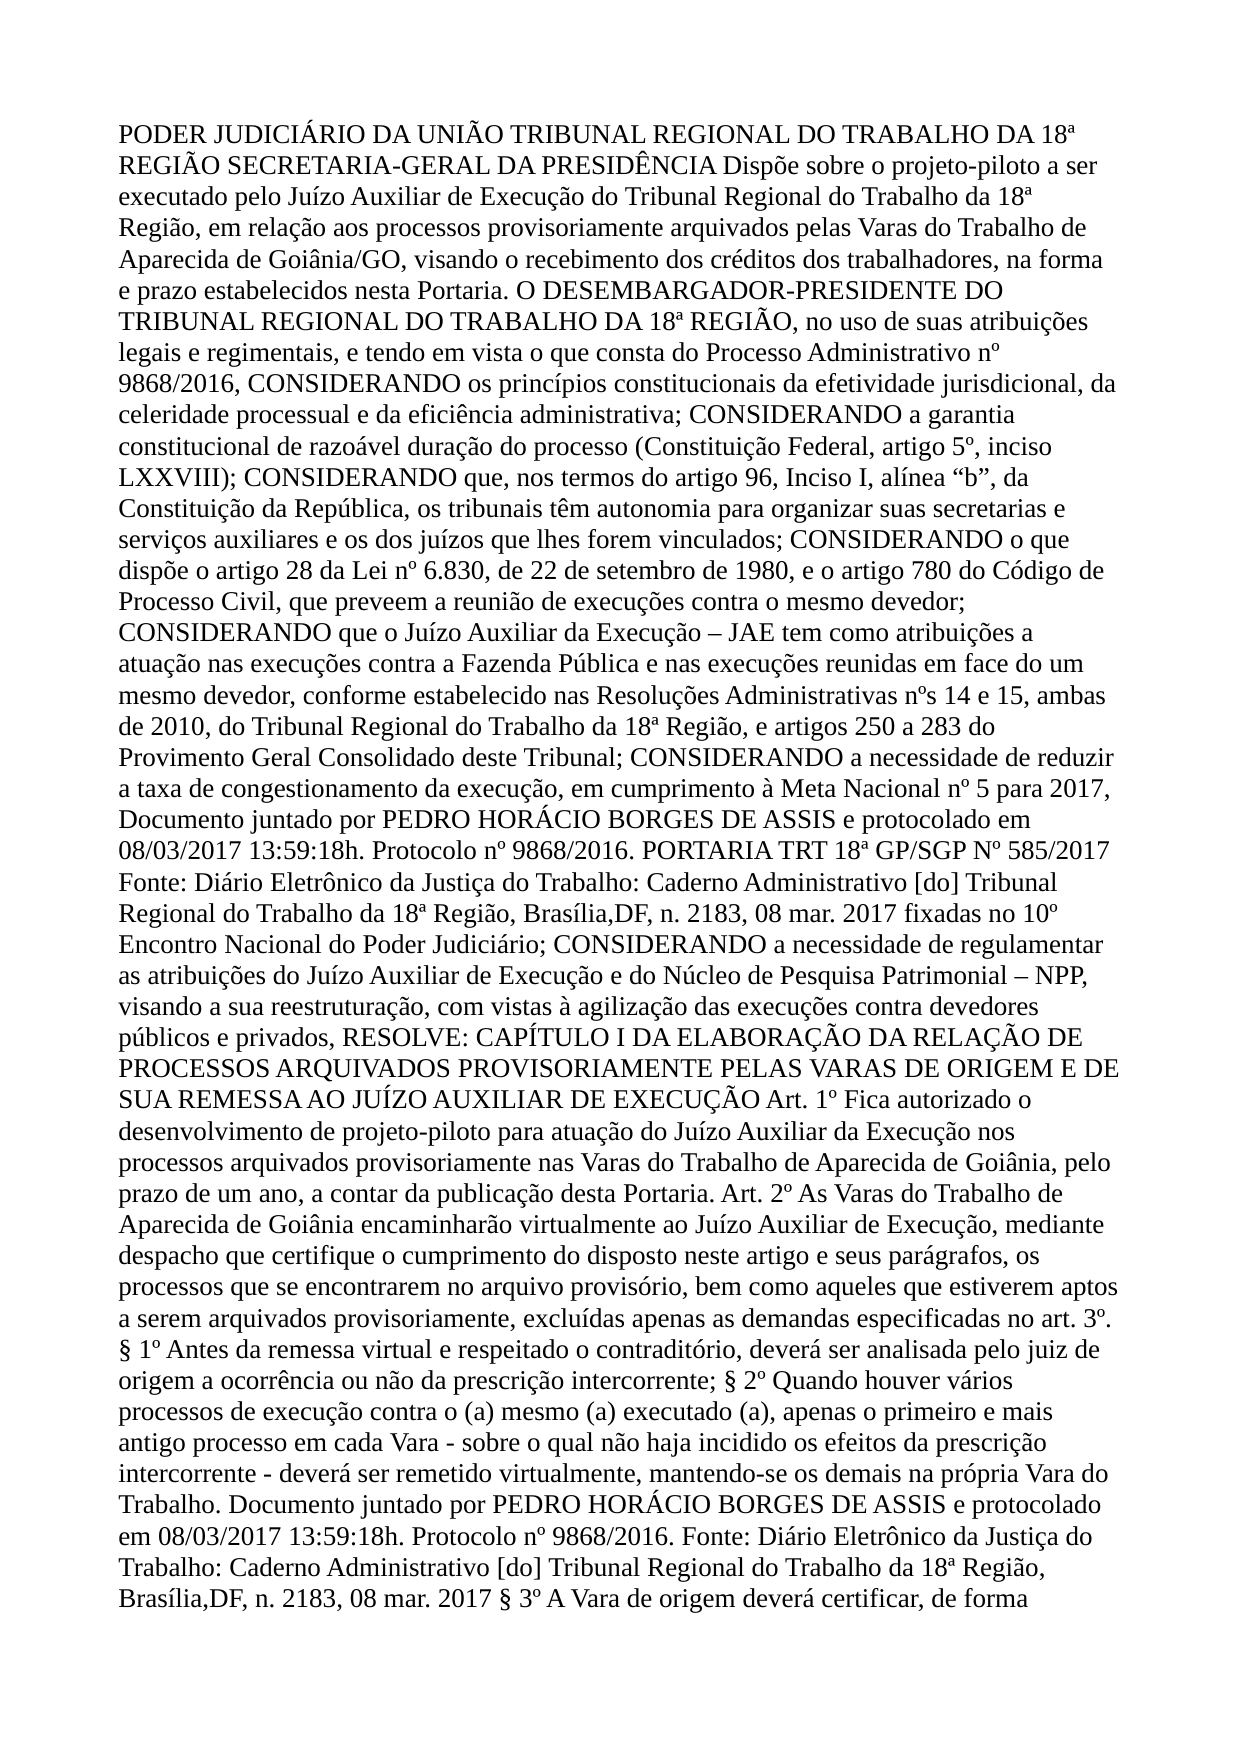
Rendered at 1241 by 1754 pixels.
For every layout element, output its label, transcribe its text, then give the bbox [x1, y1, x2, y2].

text PODER JUDICIÁRIO DA UNIÃO TRIBUNAL REGIONAL DO TRABALHO DA 18ª REGIÃO SECRETARIA-GERAL DA PRESIDÊNCIA Dispõe sobre o projeto-piloto a ser executado pelo Juízo Auxiliar de Execução do Tribunal Regional do Trabalho da 18ª Região, em relação aos processos provisoriamente arquivados pelas Varas do Trabalho de Aparecida de Goiânia/GO, visando o recebimento dos créditos dos trabalhadores, na forma e prazo estabelecidos nesta Portaria. O DESEMBARGADOR-PRESIDENTE DO TRIBUNAL REGIONAL DO TRABALHO DA 18ª REGIÃO, no uso de suas atribuições legais e regimentais, e tendo em vista o que consta do Processo Administrativo nº 9868/2016, CONSIDERANDO os princípios constitucionais da efetividade jurisdicional, da celeridade processual e da eficiência administrativa; CONSIDERANDO a garantia constitucional de razoável duração do processo (Constituição Federal, artigo 5º, inciso LXXVIII); CONSIDERANDO que, nos termos do artigo 96, Inciso I, alínea “b”, da Constituição da República, os tribunais têm autonomia para organizar suas secretarias e serviços auxiliares e os dos juízos que lhes forem vinculados; CONSIDERANDO o que dispõe o artigo 28 da Lei nº 6.830, de 22 de setembro de 1980, e o artigo 780 do Código de Processo Civil, que preveem a reunião de execuções contra o mesmo devedor; CONSIDERANDO que o Juízo Auxiliar da Execução – JAE tem como atribuições a atuação nas execuções contra a Fazenda Pública e nas execuções reunidas em face do um mesmo devedor, conforme estabelecido nas Resoluções Administrativas nºs 14 e 15, ambas de 2010, do Tribunal Regional do Trabalho da 18ª Região, e artigos 250 a 283 do Provimento Geral Consolidado deste Tribunal; CONSIDERANDO a necessidade de reduzir a taxa de congestionamento da execução, em cumprimento à Meta Nacional nº 5 para 2017, Documento juntado por PEDRO HORÁCIO BORGES DE ASSIS e protocolado em 08/03/2017 13:59:18h. Protocolo nº 9868/2016. PORTARIA TRT 18ª GP/SGP Nº 585/2017 Fonte: Diário Eletrônico da Justiça do Trabalho: Caderno Administrativo [do] Tribunal Regional do Trabalho da 18ª Região, Brasília,DF, n. 2183, 08 mar. 2017 fixadas no 10º Encontro Nacional do Poder Judiciário; CONSIDERANDO a necessidade de regulamentar as atribuições do Juízo Auxiliar de Execução e do Núcleo de Pesquisa Patrimonial – NPP, visando a sua reestruturação, com vistas à agilização das execuções contra devedores públicos e privados, RESOLVE: CAPÍTULO I DA ELABORAÇÃO DA RELAÇÃO DE PROCESSOS ARQUIVADOS PROVISORIAMENTE PELAS VARAS DE ORIGEM E DE SUA REMESSA AO JUÍZO AUXILIAR DE EXECUÇÃO Art. 1º Fica autorizado o desenvolvimento de projeto-piloto para atuação do Juízo Auxiliar da Execução nos processos arquivados provisoriamente nas Varas do Trabalho de Aparecida de Goiânia, pelo prazo de um ano, a contar da publicação desta Portaria. Art. 2º As Varas do Trabalho de Aparecida de Goiânia encaminharão virtualmente ao Juízo Auxiliar de Execução, mediante despacho que certifique o cumprimento do disposto neste artigo e seus parágrafos, os processos que se encontrarem no arquivo provisório, bem como aqueles que estiverem aptos a serem arquivados provisoriamente, excluídas apenas as demandas especificadas no art. 3º. § 1º Antes da remessa virtual e respeitado o contraditório, deverá ser analisada pelo juiz de origem a ocorrência ou não da prescrição intercorrente; § 2º Quando houver vários processos de execução contra o (a) mesmo (a) executado (a), apenas o primeiro e mais antigo processo em cada Vara - sobre o qual não haja incidido os efeitos da prescrição intercorrente - deverá ser remetido virtualmente, mantendo-se os demais na própria Vara do Trabalho. Documento juntado por PEDRO HORÁCIO BORGES DE ASSIS e protocolado em 08/03/2017 13:59:18h. Protocolo nº 9868/2016. Fonte: Diário Eletrônico da Justiça do Trabalho: Caderno Administrativo [do] Tribunal Regional do Trabalho da 18ª Região, Brasília,DF, n. 2183, 08 mar. 2017 § 3º A Vara de origem deverá certificar, de forma [118, 118, 1122, 1613]
